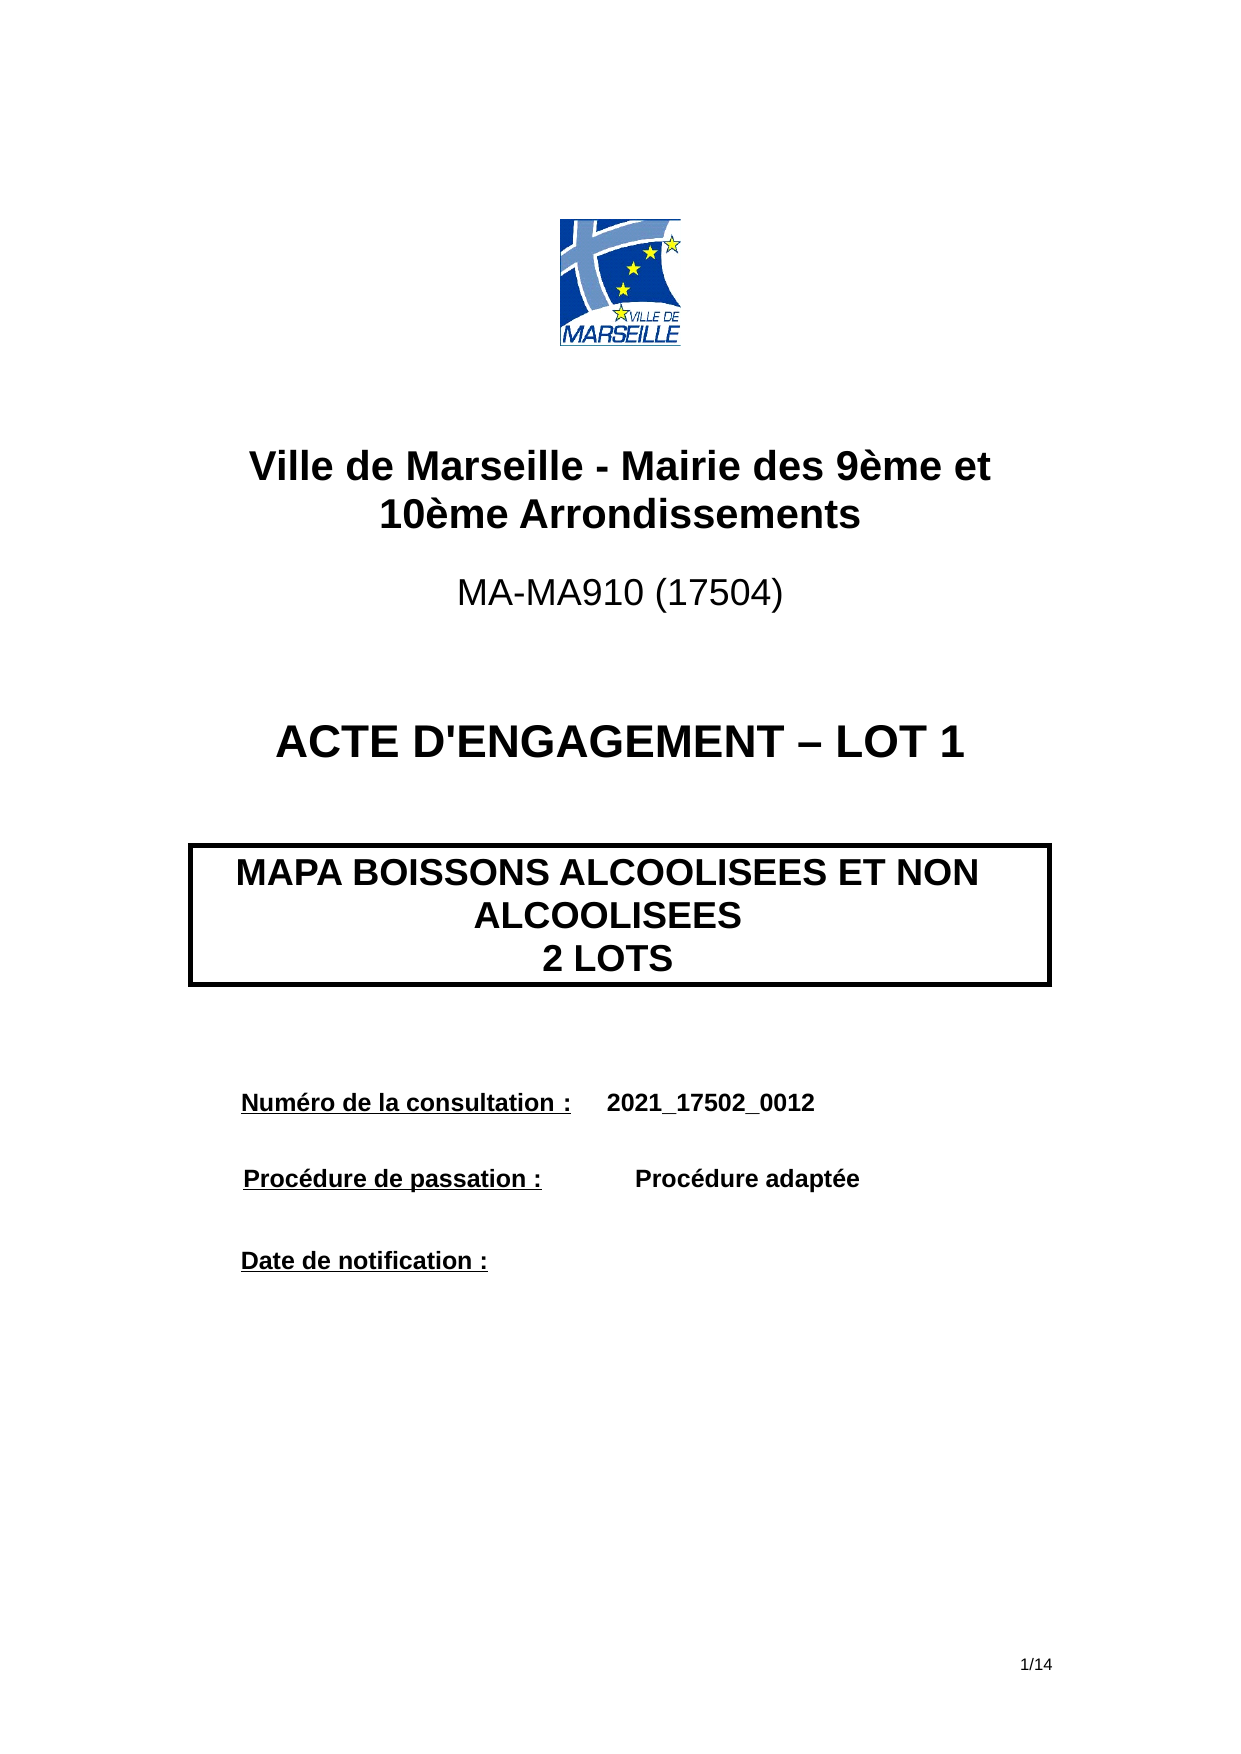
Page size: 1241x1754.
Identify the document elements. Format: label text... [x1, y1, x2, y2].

text Ville de Marseille - Mairie des 9ème et 10ème Arrondissements [188, 441, 1052, 537]
text Numéro de la consultation : 2021_17502_0012 [241, 1088, 1052, 1116]
text MAPA BOISSONS ALCOOLISEES ET NON ALCOOLISEES [193, 848, 1047, 929]
text ACTE D'ENGAGEMENT – LOT 1 [188, 714, 1052, 767]
text Procédure de passation : Procédure adaptée [243, 1164, 1052, 1193]
text MA-MA910 (17504) [188, 571, 1052, 614]
text 2 LOTS [193, 929, 1047, 982]
text Date de notification : [241, 1246, 1052, 1274]
